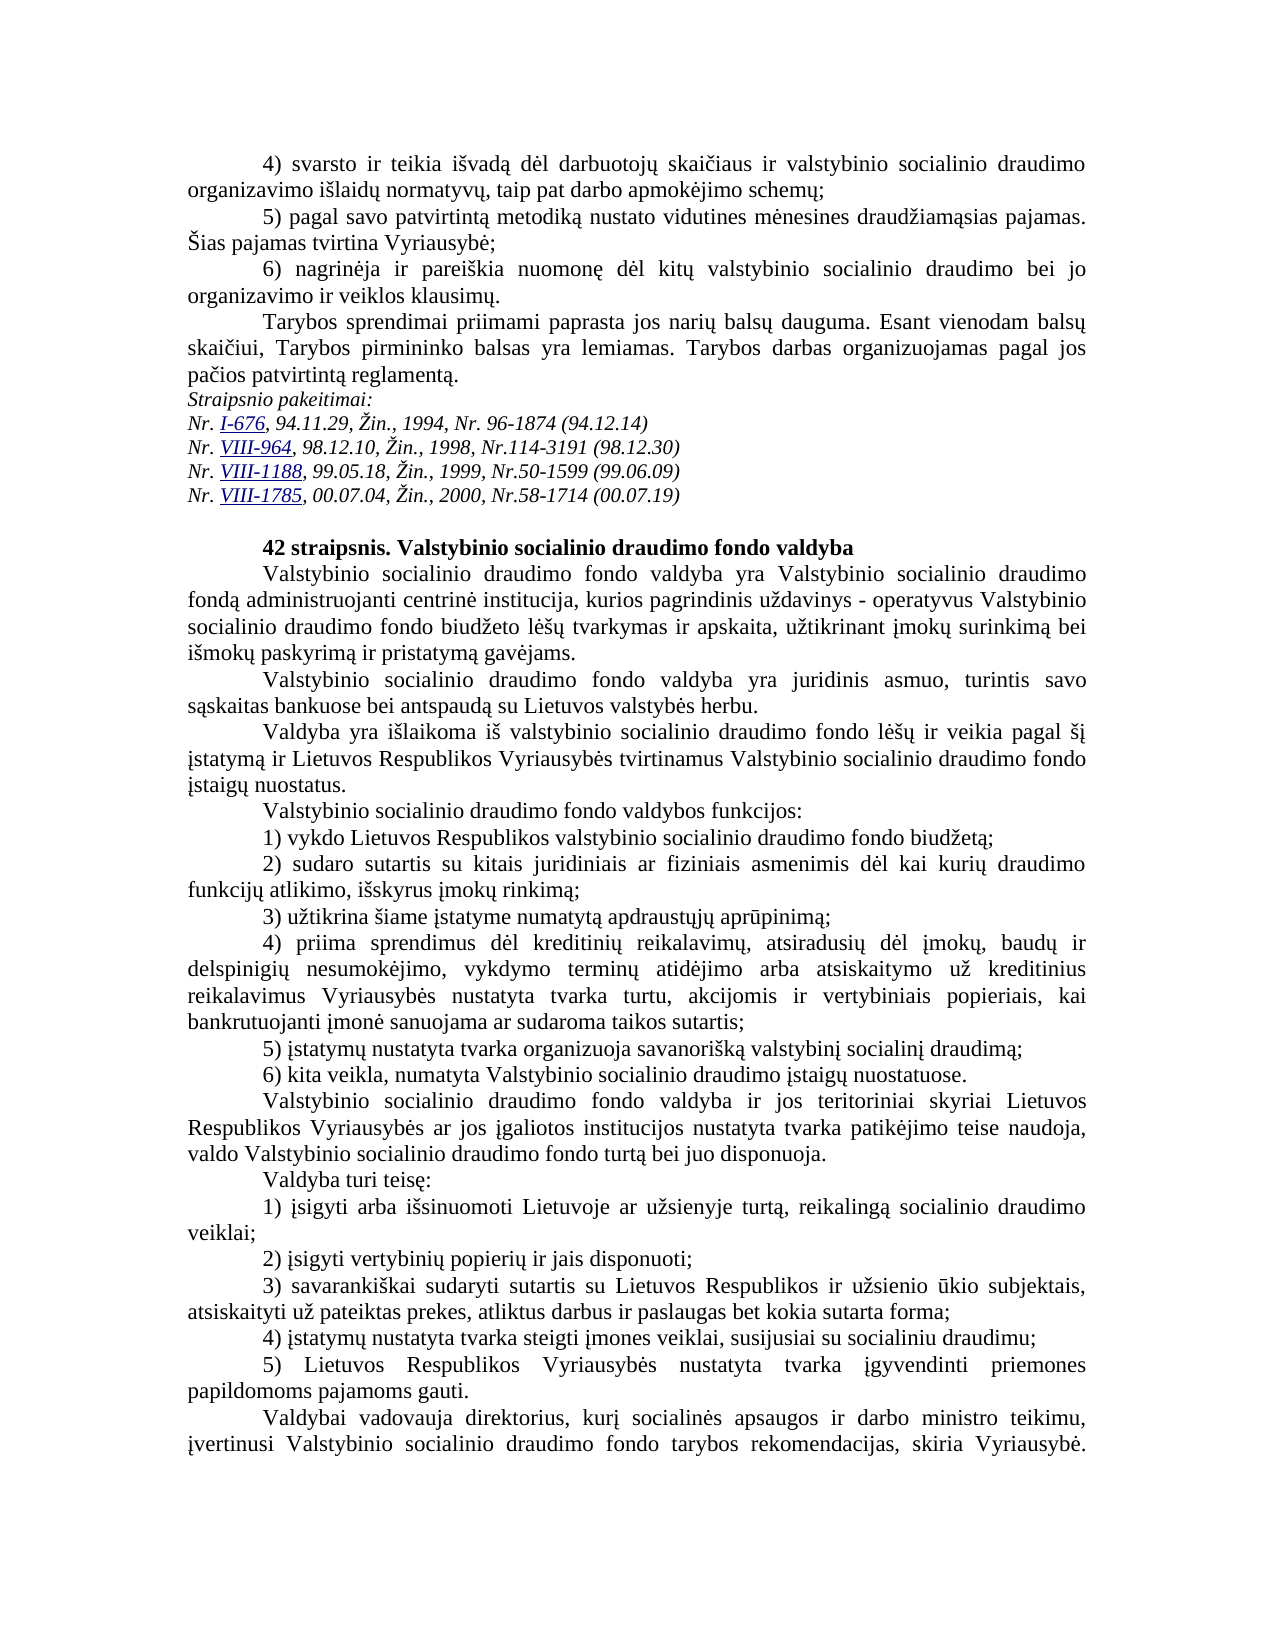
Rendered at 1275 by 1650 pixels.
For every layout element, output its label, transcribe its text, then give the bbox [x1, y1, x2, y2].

text Valstybinio socialinio draudimo fondo valdyba yra Valstybinio socialinio draudimo fondą administruojanti centrinė institucija, kurios pagrindinis uždavinys - operatyvus Valstybinio socialinio draudimo fondo biudžeto lėšų tvarkymas ir apskaita, užtikrinant įmokų surinkimą bei išmokų paskyrimą ir pristatymą gavėjams. [187, 560, 1087, 666]
list Valstybinio socialinio draudimo fondo valdyba ir jos teritoriniai skyriai Lietuvos Respublikos Vyriausybės ar jos įgaliotos institucijos nustatyta tvarka patikėjimo teise naudoja, valdo Valstybinio socialinio draudimo fondo turtą bei juo disponuoja. [187, 1087, 1087, 1166]
text Tarybos sprendimai priimami paprasta jos narių balsų dauguma. Esant vienodam balsų skaičiui, Tarybos pirmininko balsas yra lemiamas. Tarybos darbas organizuojamas pagal jos pačios patvirtintą reglamentą. [187, 308, 1087, 387]
text Straipsnio pakeitimai: [187, 387, 1087, 411]
list Valdyba turi teisę: [187, 1166, 1087, 1193]
list 5) pagal savo patvirtintą metodiką nustato vidutines mėnesines draudžiamąsias pajamas. Šias pajamas tvirtina Vyriausybė; [187, 203, 1087, 255]
text Valstybinio socialinio draudimo fondo valdybos funkcijos: [187, 797, 1087, 824]
list 1) vykdo Lietuvos Respublikos valstybinio socialinio draudimo fondo biudžetą; [187, 824, 1087, 850]
text Nr. VIII-1785, 00.07.04, Žin., 2000, Nr.58-1714 (00.07.19) [187, 483, 1087, 507]
list 6) nagrinėja ir pareiškia nuomonę dėl kitų valstybinio socialinio draudimo bei jo organizavimo ir veiklos klausimų. [187, 255, 1087, 308]
list 4) įstatymų nustatyta tvarka steigti įmones veiklai, susijusiai su socialiniu draudimu; [187, 1324, 1087, 1351]
list 4) priima sprendimus dėl kreditinių reikalavimų, atsiradusių dėl įmokų, baudų ir delspinigių nesumokėjimo, vykdymo terminų atidėjimo arba atsiskaitymo už kreditinius reikalavimus Vyriausybės nustatyta tvarka turtu, akcijomis ir vertybiniais popieriais, kai bankrutuojanti įmonė sanuojama ar sudaroma taikos sutartis; [187, 929, 1087, 1034]
text Valstybinio socialinio draudimo fondo valdyba yra juridinis asmuo, turintis savo sąskaitas bankuose bei antspaudą su Lietuvos valstybės herbu. [187, 666, 1087, 718]
list 3) savarankiškai sudaryti sutartis su Lietuvos Respublikos ir užsienio ūkio subjektais, atsiskaityti už pateiktas prekes, atliktus darbus ir paslaugas bet kokia sutarta forma; [187, 1272, 1087, 1324]
text Nr. I-676, 94.11.29, Žin., 1994, Nr. 96-1874 (94.12.14) [187, 411, 1087, 435]
text 42 straipsnis. Valstybinio socialinio draudimo fondo valdyba [187, 534, 1087, 560]
list 1) įsigyti arba išsinuomoti Lietuvoje ar užsienyje turtą, reikalingą socialinio draudimo veiklai; [187, 1193, 1087, 1245]
text Valdyba yra išlaikoma iš valstybinio socialinio draudimo fondo lėšų ir veikia pagal šį įstatymą ir Lietuvos Respublikos Vyriausybės tvirtinamus Valstybinio socialinio draudimo fondo įstaigų nuostatus. [187, 718, 1087, 797]
list 5) Lietuvos Respublikos Vyriausybės nustatyta tvarka įgyvendinti priemones papildomoms pajamoms gauti. [187, 1351, 1087, 1403]
list 6) kita veikla, numatyta Valstybinio socialinio draudimo įstaigų nuostatuose. [187, 1061, 1087, 1087]
text Valdybai vadovauja direktorius, kurį socialinės apsaugos ir darbo ministro teikimu, įvertinusi Valstybinio socialinio draudimo fondo tarybos rekomendacijas, skiria Vyriausybė. [187, 1403, 1087, 1456]
text Nr. VIII-964, 98.12.10, Žin., 1998, Nr.114-3191 (98.12.30) [187, 435, 1087, 459]
list 5) įstatymų nustatyta tvarka organizuoja savanorišką valstybinį socialinį draudimą; [187, 1034, 1087, 1061]
text Nr. VIII-1188, 99.05.18, Žin., 1999, Nr.50-1599 (99.06.09) [187, 459, 1087, 483]
list 4) svarsto ir teikia išvadą dėl darbuotojų skaičiaus ir valstybinio socialinio draudimo organizavimo išlaidų normatyvų, taip pat darbo apmokėjimo schemų; [187, 150, 1087, 203]
list 2) įsigyti vertybinių popierių ir jais disponuoti; [187, 1245, 1087, 1272]
list 2) sudaro sutartis su kitais juridiniais ar fiziniais asmenimis dėl kai kurių draudimo funkcijų atlikimo, išskyrus įmokų rinkimą; [187, 850, 1087, 903]
list 3) užtikrina šiame įstatyme numatytą apdraustųjų aprūpinimą; [187, 903, 1087, 929]
